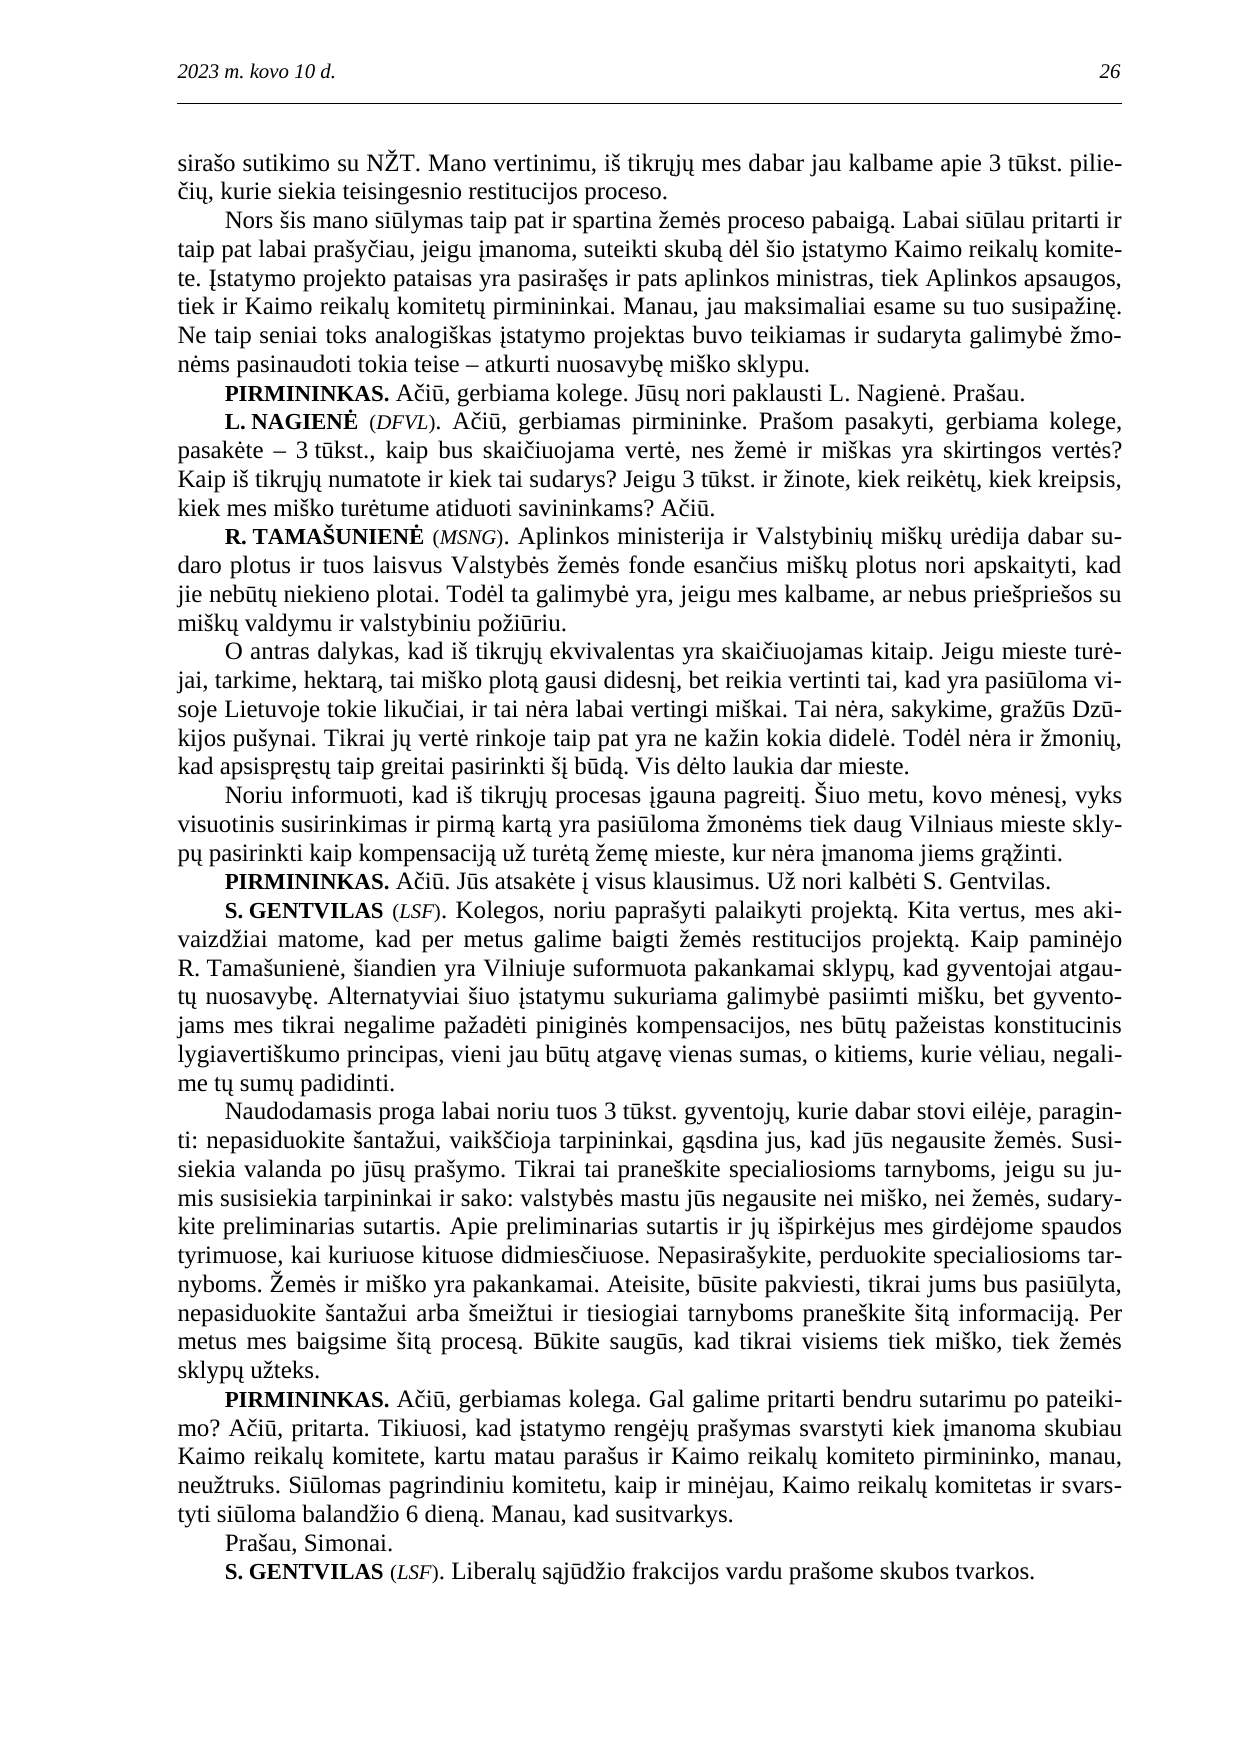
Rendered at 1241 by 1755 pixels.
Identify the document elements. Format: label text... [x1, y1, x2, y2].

text PIRMININKAS. Ačiū, ger­bia­ma ko­le­ge. Jū­sų no­ri pa­klaus­ti L. Na­gie­nė. Pra­šau. [177, 378, 1122, 406]
text S. GENTVILAS (LSF). Li­be­ra­lų są­jū­džio frak­ci­jos var­du pra­šo­me sku­bos tvar­kos. [177, 1556, 1122, 1585]
text Nau­do­da­ma­sis pro­ga la­bai no­riu tuos 3 tūkst. gy­ven­to­jų, ku­rie da­bar sto­vi ei­lė­je, pa­ra­gin­ti: ne­pa­si­duo­ki­te šan­ta­žui, vaikš­čio­ja tar­pi­nin­kai, gąs­di­na jus, kad jūs ne­gau­si­te že­mės. Su­si­sie­kia va­lan­da po jū­sų pra­šy­mo. Tik­rai tai pra­neš­ki­te spe­cia­lio­sioms tar­ny­boms, jei­gu su ju­mis su­si­sie­kia tar­pi­nin­kai ir sa­ko: vals­ty­bės mas­tu jūs ne­gau­si­te nei miš­ko, nei že­mės, su­da­ry­ki­te pre­li­mi­na­rias su­tar­tis. Apie pre­li­mi­na­rias su­tar­tis ir jų iš­pir­kė­jus mes gir­dė­jo­me spau­dos ty­ri­muo­se, kai ku­riuo­se ki­tuo­se did­mies­čiuo­se. Ne­pa­si­ra­šy­ki­te, per­duo­ki­te spe­cia­lio­sioms tar­ny­boms. Že­mės ir miš­ko yra pa­kan­ka­mai. At­ei­si­te, bū­si­te pa­kvies­ti, tik­rai jums bus pa­siū­ly­ta, ne­pa­si­duo­ki­te šan­ta­žui ar­ba šmeiž­tui ir tie­sio­giai tar­ny­boms pra­neš­ki­te ši­tą in­for­ma­ci­ją. Per me­tus mes baig­si­me ši­tą pro­ce­są. Bū­ki­te sau­gūs, kad tik­rai vi­siems tiek miš­ko, tiek že­mės skly­pų už­teks. [177, 1096, 1122, 1384]
text si­ra­šo su­ti­ki­mo su NŽT. Ma­no ver­ti­ni­mu, iš tik­rų­jų mes da­bar jau kal­ba­me apie 3 tūkst. pi­lie­čių, ku­rie sie­kia tei­sin­ges­nio res­ti­tu­ci­jos pro­ce­so. [177, 148, 1122, 205]
text PIRMININKAS. Ačiū, ger­bia­mas ko­le­ga. Gal ga­li­me pri­tar­ti ben­dru su­ta­ri­mu po pa­tei­ki­mo? Ačiū, pri­tar­ta. Ti­kiuo­si, kad įsta­ty­mo ren­gė­jų pra­šy­mas svars­ty­ti kiek įma­no­ma sku­biau Kai­mo rei­ka­lų ko­mi­te­te, kar­tu ma­tau pa­ra­šus ir Kai­mo rei­ka­lų ko­mi­te­to pir­mi­nin­ko, ma­nau, ne­už­truks. Siū­lo­mas pa­grin­di­niu ko­mi­te­tu, kaip ir mi­nė­jau, Kai­mo rei­ka­lų ko­mi­te­tas ir svars­ty­ti siū­lo­ma ba­lan­džio 6 die­ną. Ma­nau, kad su­si­tvar­kys. [177, 1384, 1122, 1528]
text No­riu in­for­muo­ti, kad iš tik­rų­jų pro­ce­sas įgau­na pa­grei­tį. Šiuo me­tu, ko­vo mė­ne­sį, vyks vi­suo­ti­nis su­si­rin­ki­mas ir pir­mą kar­tą yra pa­siū­lo­ma žmo­nėms tiek daug Vil­niaus mies­te skly­pų pa­si­rink­ti kaip kom­pen­sa­ci­ją už tu­rė­tą že­mę mies­te, kur nė­ra įma­no­ma jiems grą­žin­ti. [177, 780, 1122, 866]
text Nors šis ma­no siū­ly­mas taip pat ir spar­ti­na že­mės pro­ce­so pa­bai­gą. La­bai siū­lau pri­tar­ti ir taip pat la­bai pra­šy­čiau, jei­gu įma­no­ma, su­teik­ti sku­bą dėl šio įsta­ty­mo Kai­mo rei­ka­lų ko­mi­te­te. Įsta­ty­mo pro­jek­to pa­tai­sas yra pa­si­ra­šęs ir pats ap­lin­kos mi­nist­ras, tiek Ap­lin­kos ap­sau­gos, tiek ir Kai­mo rei­ka­lų ko­mi­te­tų pir­mi­nin­kai. Ma­nau, jau mak­si­ma­liai esa­me su tuo su­si­pa­ži­nę. Ne taip se­niai toks ana­lo­giš­kas įsta­ty­mo pro­jek­tas bu­vo tei­kia­mas ir su­da­ry­ta ga­li­my­bė žmo­nėms pa­si­nau­do­ti to­kia tei­se – at­kur­ti nuo­sa­vy­bę miš­ko skly­pu. [177, 205, 1122, 378]
text L. NAGIENĖ (DFVL). Ačiū, ger­bia­mas pir­mi­nin­ke. Pra­šom pa­sa­ky­ti, ger­bia­ma ko­le­ge, pa­sa­kė­te – 3 tūkst., kaip bus skai­čiuo­ja­ma ver­tė, nes že­mė ir miš­kas yra skir­tin­gos ver­tės? Kaip iš tik­rų­jų nu­ma­to­te ir kiek tai su­da­rys? Jei­gu 3 tūkst. ir ži­no­te, kiek rei­kė­tų, kiek kreip­sis, kiek mes miš­ko tu­rė­tu­me ati­duo­ti sa­vi­nin­kams? Ačiū. [177, 406, 1122, 521]
text O ant­ras da­ly­kas, kad iš tik­rų­jų ek­vi­va­len­tas yra skai­čiuo­ja­mas ki­taip. Jei­gu mies­te tu­rė­jai, tar­ki­me, hek­ta­rą, tai miš­ko plo­tą gau­si di­des­nį, bet rei­kia ver­tin­ti tai, kad yra pa­siū­lo­ma vi­so­je Lie­tu­vo­je to­kie li­ku­čiai, ir tai nė­ra la­bai ver­tin­gi miš­kai. Tai nė­ra, sa­ky­ki­me, gra­žūs Dzū­ki­jos pu­šy­nai. Tik­rai jų ver­tė rin­ko­je taip pat yra ne ka­žin ko­kia di­de­lė. To­dėl nė­ra ir žmo­nių, kad ap­si­spręs­tų taip grei­tai pa­si­rink­ti šį bū­dą. Vis dėl­to lau­kia dar mies­te. [177, 636, 1122, 780]
text R. TAMAŠUNIENĖ (MSNG). Ap­lin­kos mi­nis­te­ri­ja ir Vals­ty­bi­nių miš­kų urė­di­ja da­bar su­da­ro plo­tus ir tuos lais­vus Vals­ty­bės že­mės fon­de esan­čius miš­kų plo­tus no­ri ap­skai­ty­ti, kad jie ne­bū­tų nie­kie­no plo­tai. To­dėl ta ga­li­my­bė yra, jei­gu mes kal­ba­me, ar ne­bus prieš­prie­šos su miš­kų val­dy­mu ir vals­ty­bi­niu po­žiū­riu. [177, 521, 1122, 636]
text S. GENTVILAS (LSF). Ko­le­gos, no­riu pa­pra­šy­ti pa­lai­ky­ti pro­jek­tą. Ki­ta ver­tus, mes aki­vaiz­džiai ma­to­me, kad per me­tus ga­li­me baig­ti že­mės res­ti­tu­ci­jos pro­jek­tą. Kaip pa­mi­nė­jo R. Ta­ma­šu­nie­nė, šian­dien yra Vil­niu­je su­for­muo­ta pa­kan­ka­mai skly­pų, kad gy­ven­to­jai at­gau­tų nuo­sa­vy­bę. Al­ter­na­ty­viai šiuo įsta­ty­mu su­ku­ria­ma ga­li­my­bė pa­si­im­ti miš­ku, bet gy­ven­to­jams mes tik­rai ne­ga­li­me pa­ža­dė­ti pi­ni­gi­nės kom­pen­sa­ci­jos, nes bū­tų pa­žeis­tas kon­sti­tu­ci­nis ly­gia­ver­tiš­ku­mo prin­ci­pas, vie­ni jau bū­tų at­ga­vę vie­nas su­mas, o ki­tiems, ku­rie vė­liau, ne­ga­li­me tų su­mų pa­di­din­ti. [177, 895, 1122, 1096]
text Pra­šau, Si­mo­nai. [177, 1528, 1122, 1556]
text PIRMININKAS. Ačiū. Jūs at­sa­kė­te į vi­sus klau­si­mus. Už no­ri kal­bė­ti S. Gent­vi­las. [177, 866, 1122, 895]
